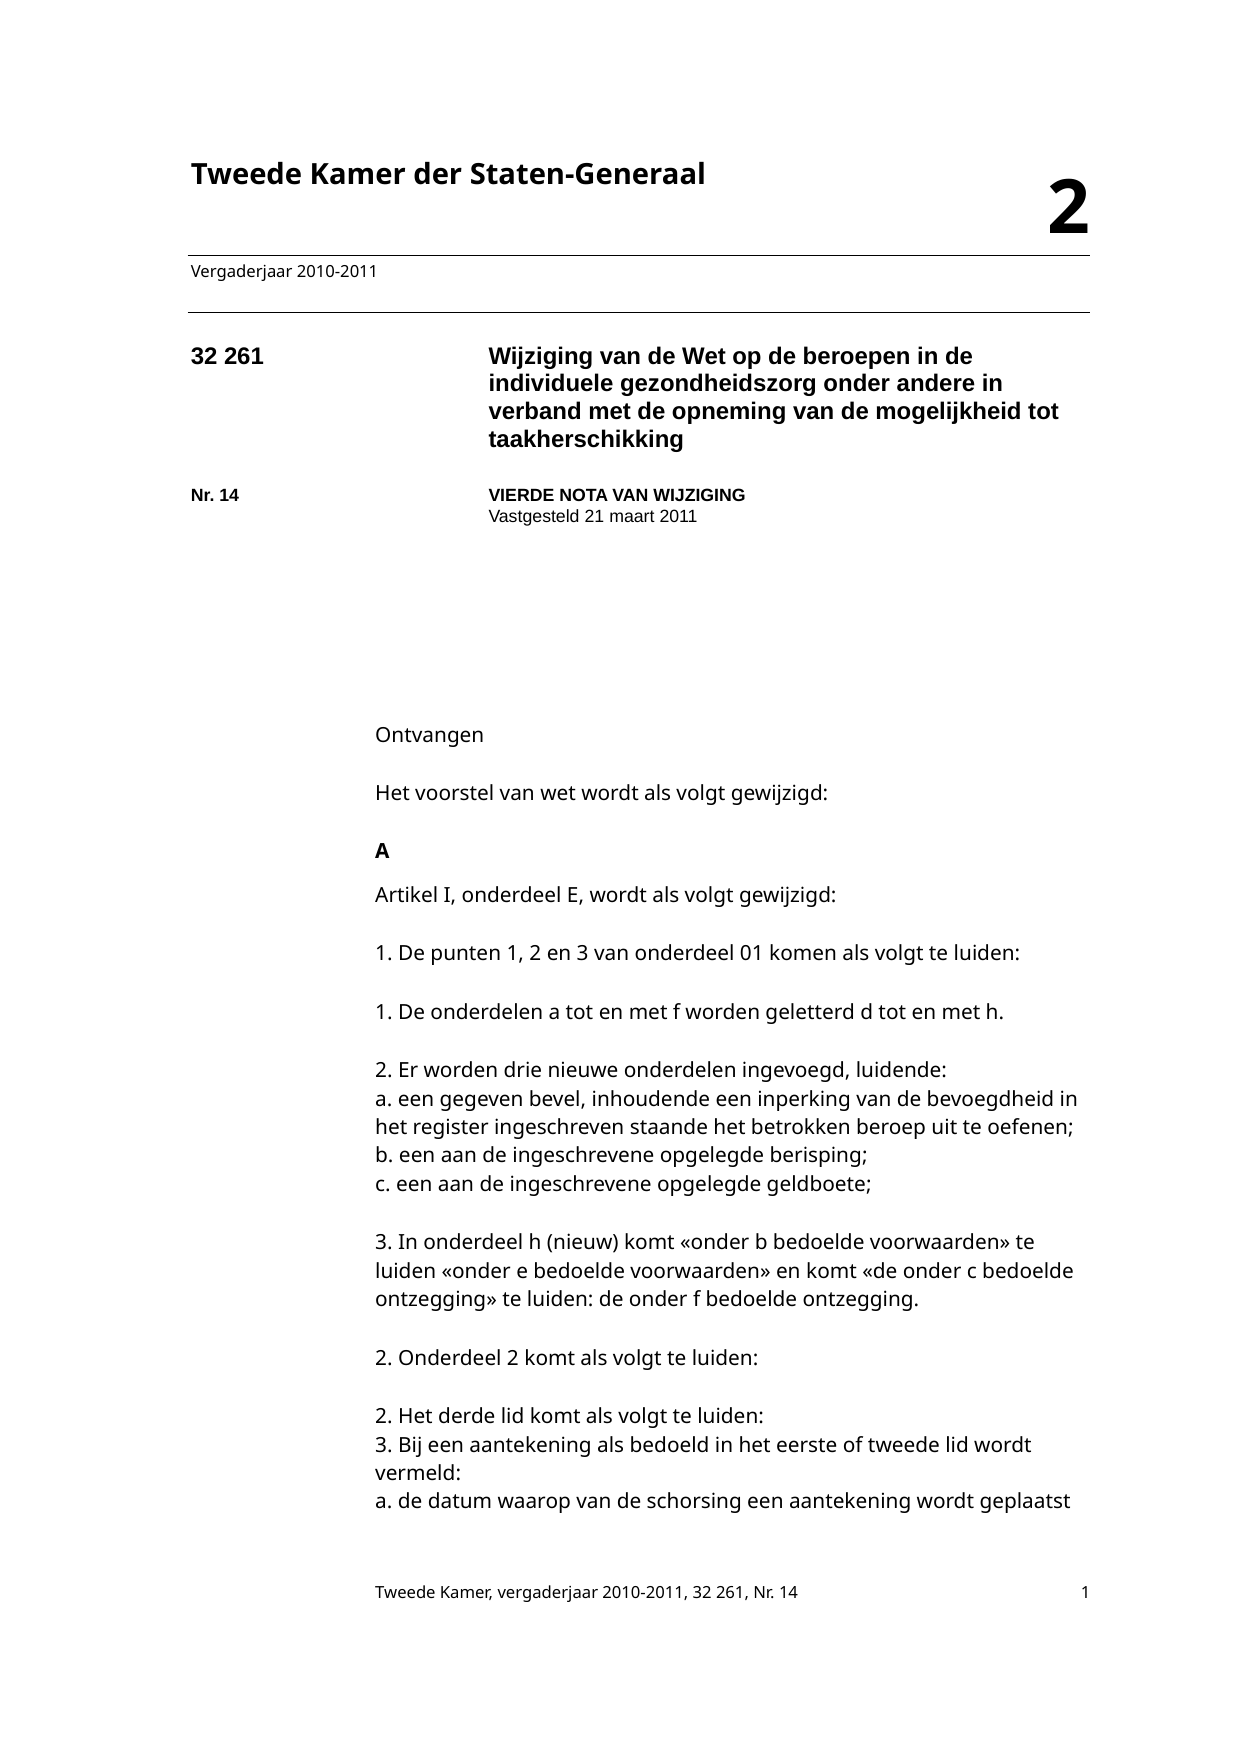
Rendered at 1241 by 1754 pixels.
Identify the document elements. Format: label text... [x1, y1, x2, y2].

table_cell Nr. 14 [188, 482, 485, 601]
table_cell Vergaderjaar 2010-2011 [188, 256, 485, 312]
text b. een aan de ingeschrevene opgelegde berisping; [375, 1141, 1090, 1169]
table_header 2 [910, 150, 1090, 255]
table_header Tweede Kamer der Staten-Generaal [188, 150, 909, 255]
text 1. De punten 1, 2 en 3 van onderdeel 01 komen als volgt te luiden: [375, 938, 1090, 967]
text Ontvangen [375, 720, 1090, 748]
text a. de datum waarop van de schorsing een aantekening wordt geplaatst [375, 1487, 1090, 1515]
text 2. Er worden drie nieuwe onderdelen ingevoegd, luidende: [375, 1055, 1090, 1084]
table_cell [485, 256, 1090, 312]
text 1. De onderdelen a tot en met f worden geletterd d tot en met h. [375, 997, 1090, 1025]
text Artikel I, onderdeel E, wordt als volgt gewijzigd: [375, 880, 1090, 908]
text 2. Onderdeel 2 komt als volgt te luiden: [375, 1343, 1090, 1371]
table_cell 32 261 [188, 339, 485, 482]
text 3. Bij een aantekening als bedoeld in het eerste of tweede lid wordt vermeld: [375, 1430, 1090, 1487]
table_cell [188, 313, 485, 339]
text 2. Het derde lid komt als volgt te luiden: [375, 1401, 1090, 1430]
text A [375, 837, 1090, 865]
text c. een aan de ingeschrevene opgelegde geldboete; [375, 1169, 1090, 1197]
text a. een gegeven bevel, inhoudende een inperking van de bevoegdheid in het register ingeschreven staande het betrokken beroep uit te oefenen; [375, 1084, 1090, 1141]
table_cell VIERDE NOTA VAN WIJZIGING Vastgesteld 21 maart 2011 [485, 482, 1090, 601]
text Het voorstel van wet wordt als volgt gewijzigd: [375, 778, 1090, 807]
table_cell Wijziging van de Wet op de beroepen in de individuele gezondheidszorg onder andere in verband met de opneming van de mogelijkheid tot taakherschikking [485, 339, 1090, 482]
table_cell [485, 313, 1090, 339]
text 3. In onderdeel h (nieuw) komt «onder b bedoelde voorwaarden» te luiden «onder e bedoelde voorwaarden» en komt «de onder c bedoelde ontzegging» te luiden: de onder f bedoelde ontzegging. [375, 1227, 1090, 1313]
